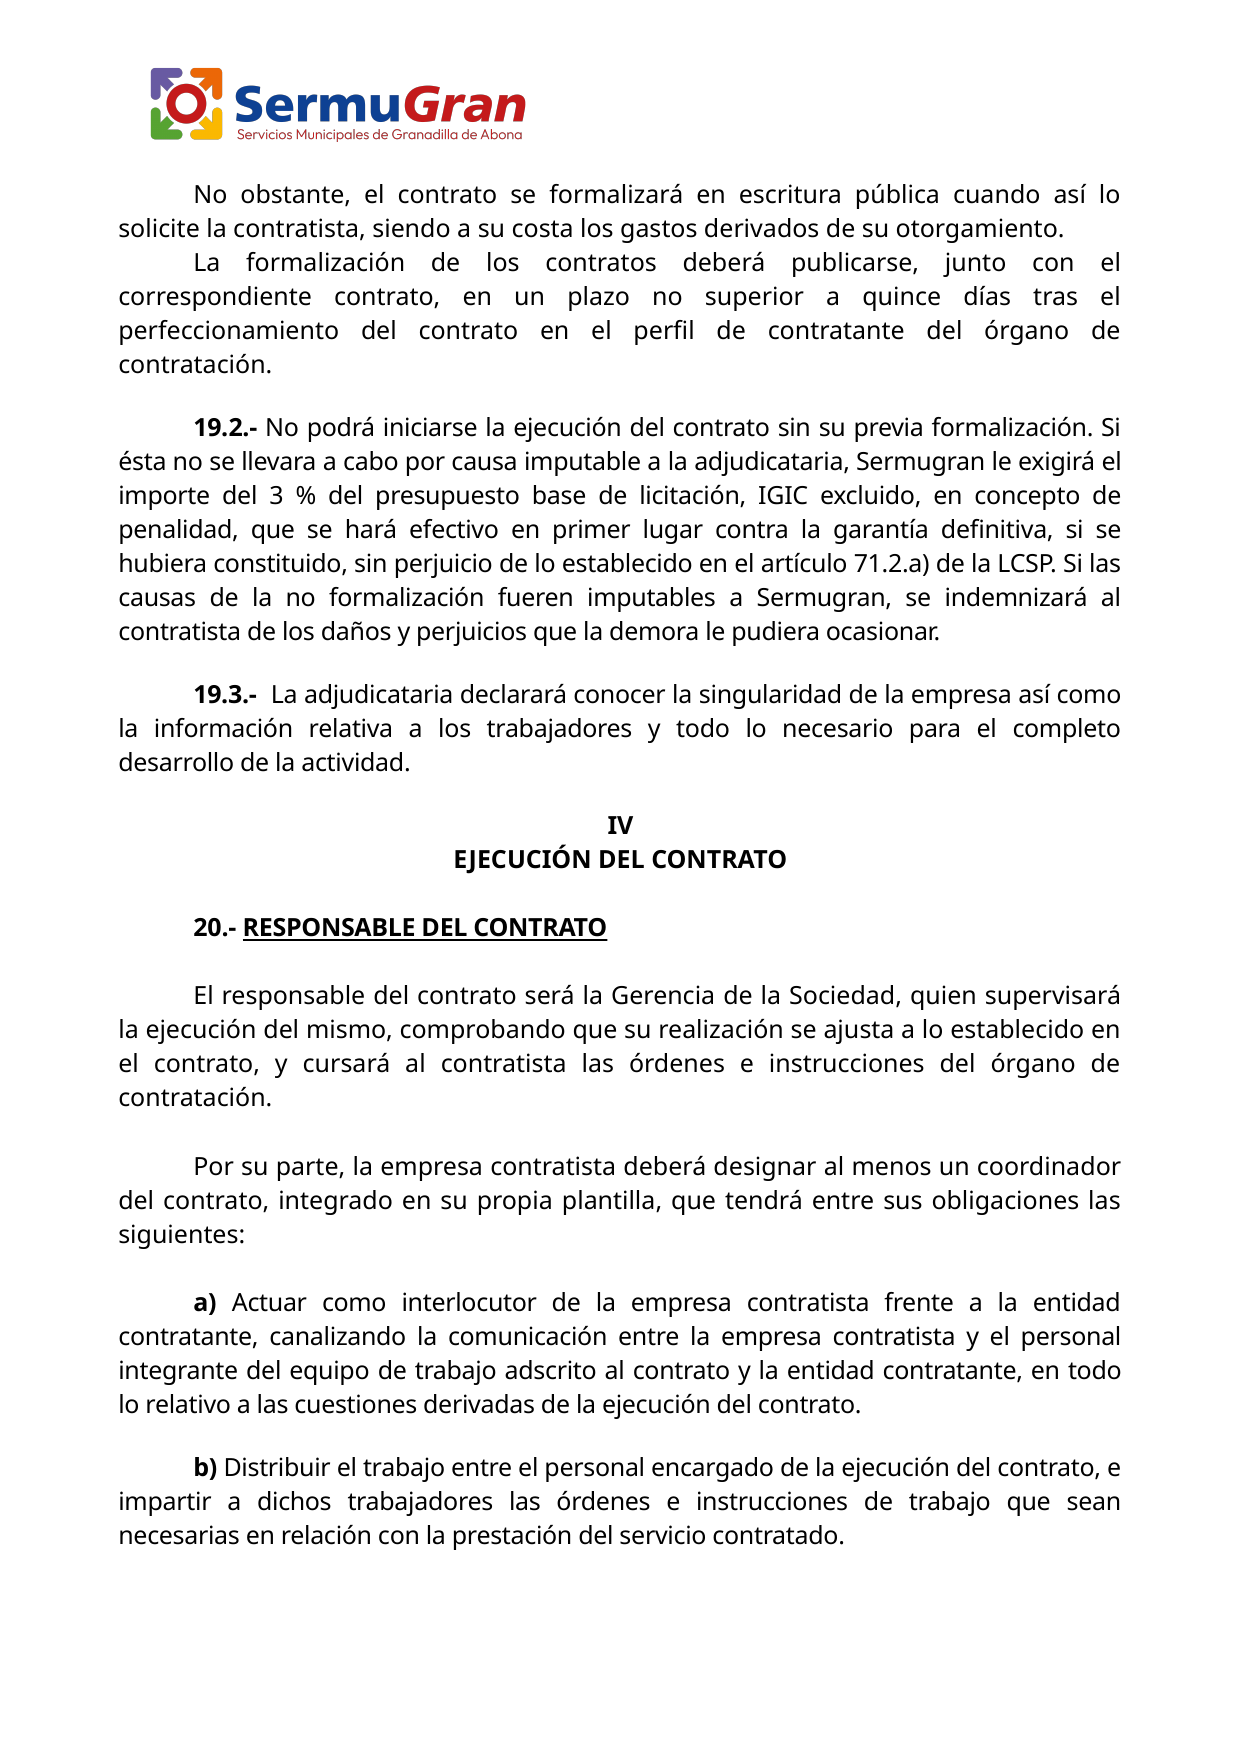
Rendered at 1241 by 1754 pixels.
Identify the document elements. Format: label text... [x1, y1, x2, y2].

text b) Distribuir el trabajo entre el personal encargado de la ejecución del contrato, e impartir a dichos trabajadores las órdenes e instrucciones de trabajo que sean necesarias en relación con la prestación del servicio contratado. [118, 1449, 1122, 1552]
text No obstante, el contrato se formalizará en escritura pública cuando así lo solicite la contratista, siendo a su costa los gastos derivados de su otorgamiento. [118, 176, 1122, 244]
text La formalización de los contratos deberá publicarse, junto con el correspondiente contrato, en un plazo no superior a quince días tras el perfeccionamiento del contrato en el perfil de contratante del órgano de contratación. [118, 244, 1122, 381]
text a) Actuar como interlocutor de la empresa contratista frente a la entidad contratante, canalizando la comunicación entre la empresa contratista y el personal integrante del equipo de trabajo adscrito al contrato y la entidad contratante, en todo lo relativo a las cuestiones derivadas de la ejecución del contrato. [118, 1284, 1122, 1421]
text IV [118, 808, 1122, 842]
text 20.- RESPONSABLE DEL CONTRATO [118, 910, 1122, 944]
text EJECUCIÓN DEL CONTRATO [118, 842, 1122, 876]
text El responsable del contrato será la Gerencia de la Sociedad, quien supervisará la ejecución del mismo, comprobando que su realización se ajusta a lo establecido en el contrato, y cursará al contratista las órdenes e instrucciones del órgano de contratación. [118, 978, 1122, 1114]
text 19.2.- No podrá iniciarse la ejecución del contrato sin su previa formalización. Si ésta no se llevara a cabo por causa imputable a la adjudicataria, Sermugran le exigirá el importe del 3 % del presupuesto base de licitación, IGIC excluido, en concepto de penalidad, que se hará efectivo en primer lugar contra la garantía definitiva, si se hubiera constituido, sin perjuicio de lo establecido en el artículo 71.2.a) de la LCSP. Si las causas de la no formalización fueren imputables a Sermugran, se indemnizará al contratista de los daños y perjuicios que la demora le pudiera ocasionar. [118, 409, 1122, 648]
text 19.3.- La adjudicataria declarará conocer la singularidad de la empresa así como la información relativa a los trabajadores y todo lo necesario para el completo desarrollo de la actividad. [118, 677, 1122, 779]
picture [133, 83, 543, 123]
text Por su parte, la empresa contratista deberá designar al menos un coordinador del contrato, integrado en su propia plantilla, que tendrá entre sus obligaciones las siguientes: [118, 1148, 1122, 1250]
